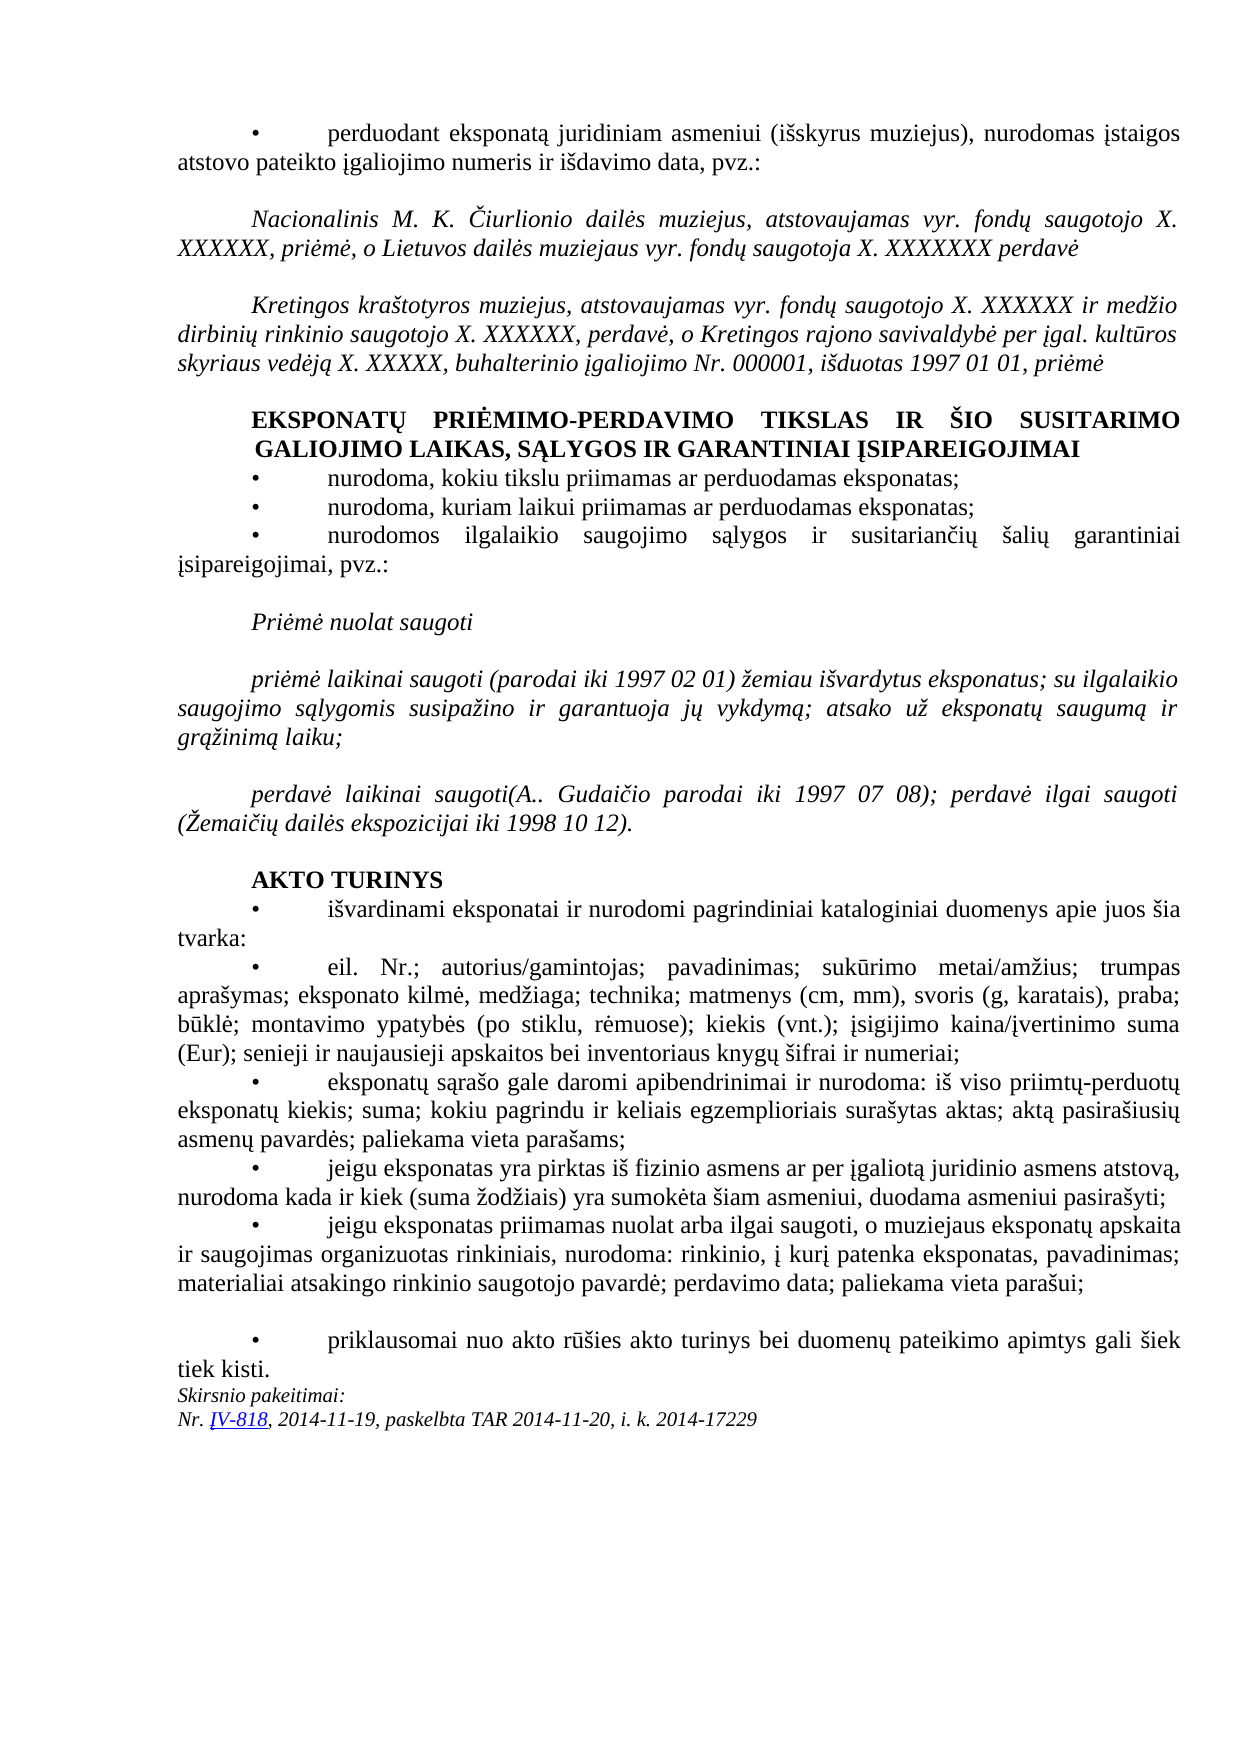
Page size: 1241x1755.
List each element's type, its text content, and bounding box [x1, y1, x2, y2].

text • perduodant eksponatą juridiniam asmeniui (išskyrus muziejus), nurodomas įstaigos atstovo pateikto įgaliojimo numeris ir išdavimo data, pvz.: [177, 118, 1181, 176]
text • nurodoma, kokiu tikslu priimamas ar perduodamas eksponatas; [177, 463, 1181, 492]
text Kretingos kraštotyros muziejus, atstovaujamas vyr. fondų saugotojo X. XXXXXX ir medžio dirbinių rinkinio saugotojo X. XXXXXX, perdavė, o Kretingos rajono savivaldybė per įgal. kultūros skyriaus vedėją X. XXXXX, buhalterinio įgaliojimo Nr. 000001, išduotas 1997 01 01, priėmė [177, 291, 1181, 377]
text Nr. ĮV-818, 2014-11-19, paskelbta TAR 2014-11-20, i. k. 2014-17229 [177, 1407, 1181, 1431]
text • nurodoma, kuriam laikui priimamas ar perduodamas eksponatas; [177, 492, 1181, 521]
text • eksponatų sąrašo gale daromi apibendrinimai ir nurodoma: iš viso priimtų-perduotų eksponatų kiekis; suma; kokiu pagrindu ir keliais egzemplioriais surašytas aktas; aktą pasirašiusių asmenų pavardės; paliekama vieta parašams; [177, 1067, 1181, 1153]
text perdavė laikinai saugoti(A.. Gudaičio parodai iki 1997 07 08); perdavė ilgai saugoti (Žemaičių dailės ekspozicijai iki 1998 10 12). [177, 779, 1181, 837]
text • jeigu eksponatas yra pirktas iš fizinio asmens ar per įgaliotą juridinio asmens atstovą, nurodoma kada ir kiek (suma žodžiais) yra sumokėta šiam asmeniui, duodama asmeniui pasirašyti; [177, 1153, 1181, 1211]
text • nurodomos ilgalaikio saugojimo sąlygos ir susitariančių šalių garantiniai įsipareigojimai, pvz.: [177, 521, 1181, 578]
text AKTO TURINYS [177, 866, 1181, 894]
text EKSPONATŲ PRIĖMIMO-PERDAVIMO TIKSLAS IR ŠIO SUSITARIMO GALIOJIMO LAIKAS, SĄLYGOS IR GARANTINIAI ĮSIPAREIGOJIMAI [251, 406, 1181, 463]
text priėmė laikinai saugoti (parodai iki 1997 02 01) žemiau išvardytus eksponatus; su ilgalaikio saugojimo sąlygomis susipažino ir garantuoja jų vykdymą; atsako už eksponatų saugumą ir grąžinimą laiku; [177, 664, 1181, 751]
text Priėmė nuolat saugoti [177, 607, 1181, 636]
text • išvardinami eksponatai ir nurodomi pagrindiniai kataloginiai duomenys apie juos šia tvarka: [177, 894, 1181, 952]
text • jeigu eksponatas priimamas nuolat arba ilgai saugoti, o muziejaus eksponatų apskaita ir saugojimas organizuotas rinkiniais, nurodoma: rinkinio, į kurį patenka eksponatas, pavadinimas; materialiai atsakingo rinkinio saugotojo pavardė; perdavimo data; paliekama vieta parašui; [177, 1211, 1181, 1297]
text • priklausomai nuo akto rūšies akto turinys bei duomenų pateikimo apimtys gali šiek tiek kisti. [177, 1326, 1181, 1383]
text Skirsnio pakeitimai: [177, 1383, 1181, 1407]
text • eil. Nr.; autorius/gamintojas; pavadinimas; sukūrimo metai/amžius; trumpas aprašymas; eksponato kilmė, medžiaga; technika; matmenys (cm, mm), svoris (g, karatais), praba; būklė; montavimo ypatybės (po stiklu, rėmuose); kiekis (vnt.); įsigijimo kaina/įvertinimo suma (Eur); senieji ir naujausieji apskaitos bei inventoriaus knygų šifrai ir numeriai; [177, 952, 1181, 1067]
text Nacionalinis M. K. Čiurlionio dailės muziejus, atstovaujamas vyr. fondų saugotojo X. XXXXXX, priėmė, o Lietuvos dailės muziejaus vyr. fondų saugotoja X. XXXXXXX perdavė [177, 204, 1181, 262]
